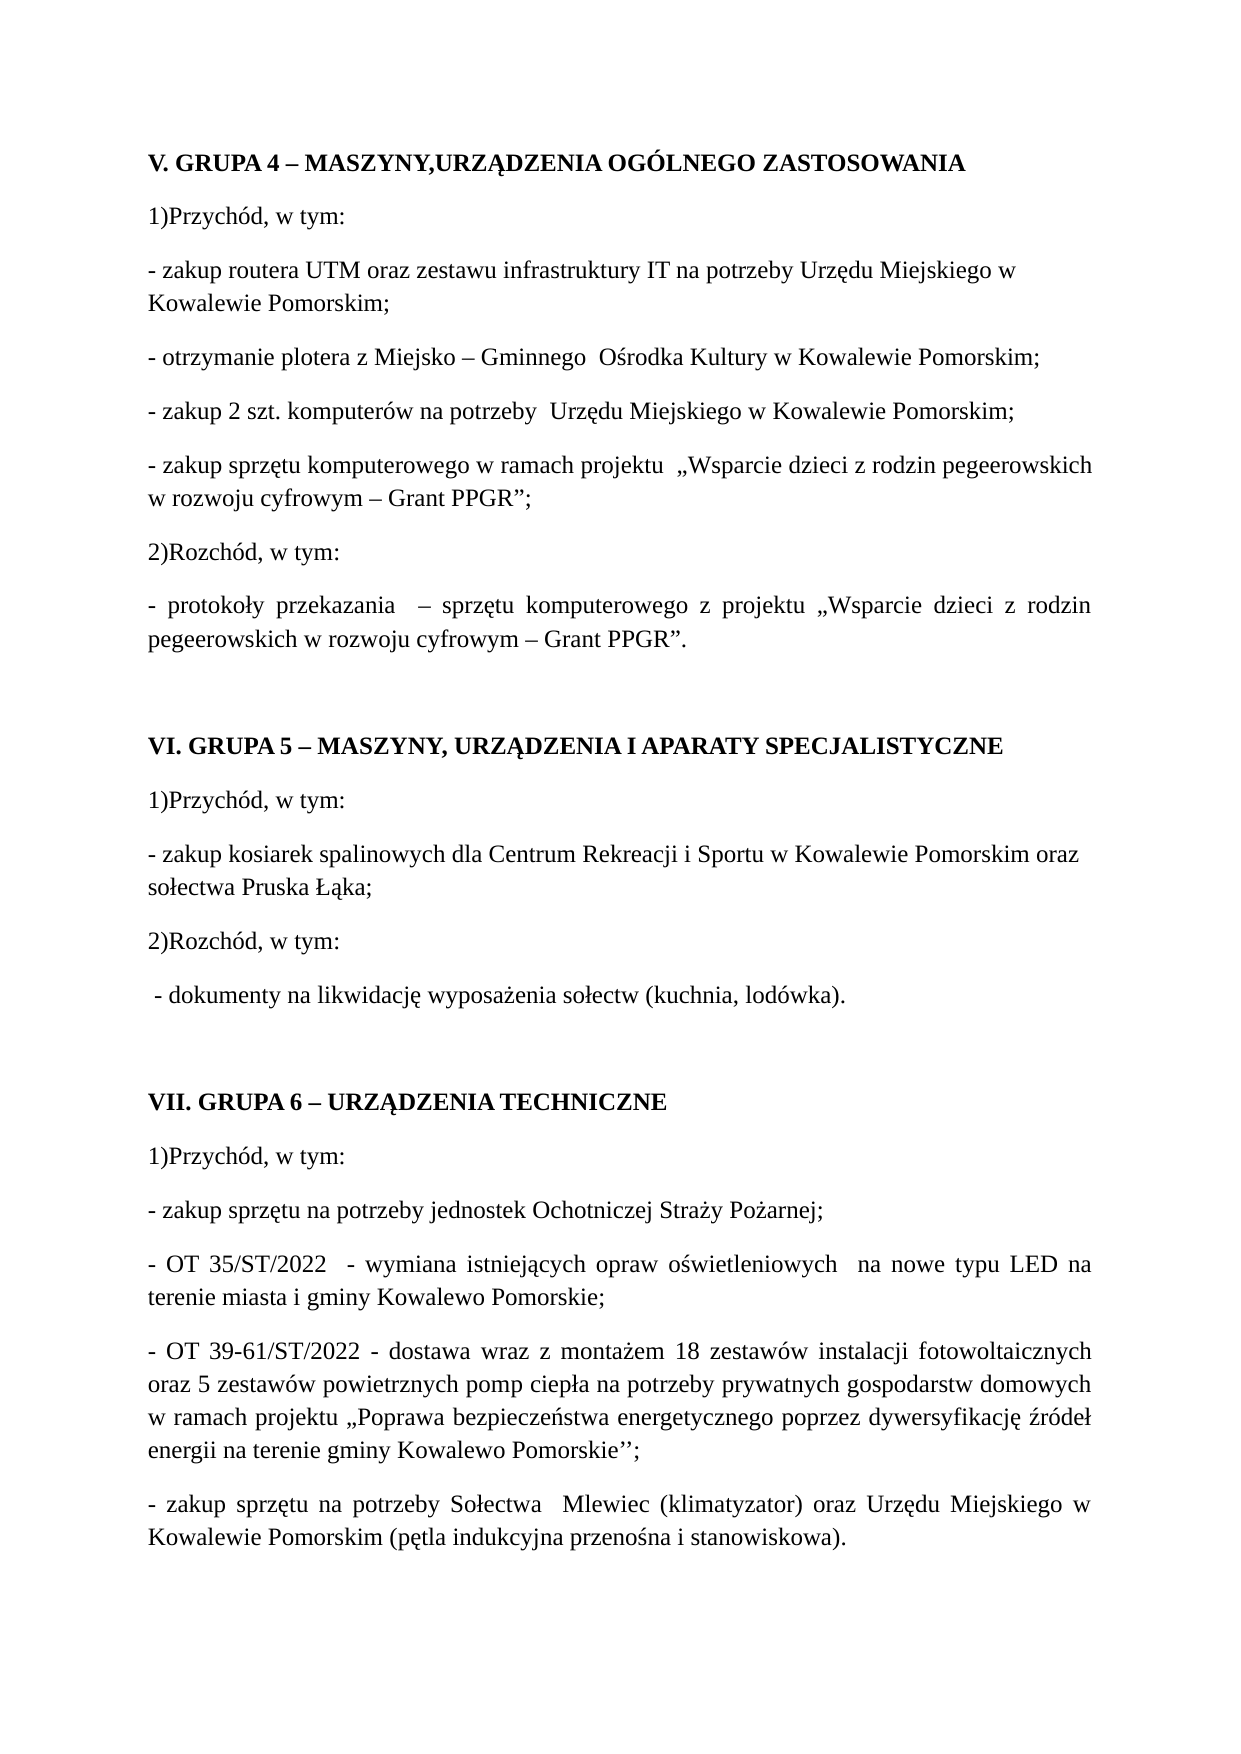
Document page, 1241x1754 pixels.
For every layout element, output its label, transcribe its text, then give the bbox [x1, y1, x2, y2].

text - zakup 2 szt. komputerów na potrzeby Urzędu Miejskiego w Kowalewie Pomorskim; [148, 396, 1093, 425]
text 2)Rozchód, w tym: [148, 537, 1093, 566]
text VII. GRUPA 6 – URZĄDZENIA TECHNICZNE [148, 1087, 1093, 1116]
text - zakup sprzętu na potrzeby Sołectwa Mlewiec (klimatyzator) oraz Urzędu Miejskiego w Kowalewie Pomorskim (pętla indukcyjna przenośna i stanowiskowa). [148, 1489, 1093, 1551]
text 1)Przychód, w tym: [148, 201, 1093, 230]
text 1)Przychód, w tym: [148, 1141, 1093, 1170]
text - zakup routera UTM oraz zestawu infrastruktury IT na potrzeby Urzędu Miejskiego w Kowalewie Pomorskim; [148, 255, 1093, 317]
text V. GRUPA 4 – MASZYNY,URZĄDZENIA OGÓLNEGO ZASTOSOWANIA [148, 148, 1093, 176]
text VI. GRUPA 5 – MASZYNY, URZĄDZENIA I APARATY SPECJALISTYCZNE [148, 731, 1093, 760]
text - OT 39-61/ST/2022 - dostawa wraz z montażem 18 zestawów instalacji fotowoltaicznych oraz 5 zestawów powietrznych pomp ciepła na potrzeby prywatnych gospodarstw domowych w ramach projektu „Poprawa bezpieczeństwa energetycznego poprzez dywersyfikację źródeł energii na terenie gminy Kowalewo Pomorskie’’; [148, 1336, 1093, 1464]
text - protokoły przekazania – sprzętu komputerowego z projektu „Wsparcie dzieci z rodzin pegeerowskich w rozwoju cyfrowym – Grant PPGR”. [148, 591, 1093, 652]
text - dokumenty na likwidację wyposażenia sołectw (kuchnia, lodówka). [148, 980, 1093, 1008]
text - zakup sprzętu komputerowego w ramach projektu „Wsparcie dzieci z rodzin pegeerowskich w rozwoju cyfrowym – Grant PPGR”; [148, 450, 1093, 512]
text 1)Przychód, w tym: [148, 785, 1093, 814]
text - otrzymanie plotera z Miejsko – Gminnego Ośrodka Kultury w Kowalewie Pomorskim; [148, 342, 1093, 371]
text - OT 35/ST/2022 - wymiana istniejących opraw oświetleniowych na nowe typu LED na terenie miasta i gminy Kowalewo Pomorskie; [148, 1249, 1093, 1311]
text 2)Rozchód, w tym: [148, 926, 1093, 955]
text - zakup sprzętu na potrzeby jednostek Ochotniczej Straży Pożarnej; [148, 1195, 1093, 1224]
text - zakup kosiarek spalinowych dla Centrum Rekreacji i Sportu w Kowalewie Pomorskim oraz sołectwa Pruska Łąka; [148, 839, 1093, 901]
